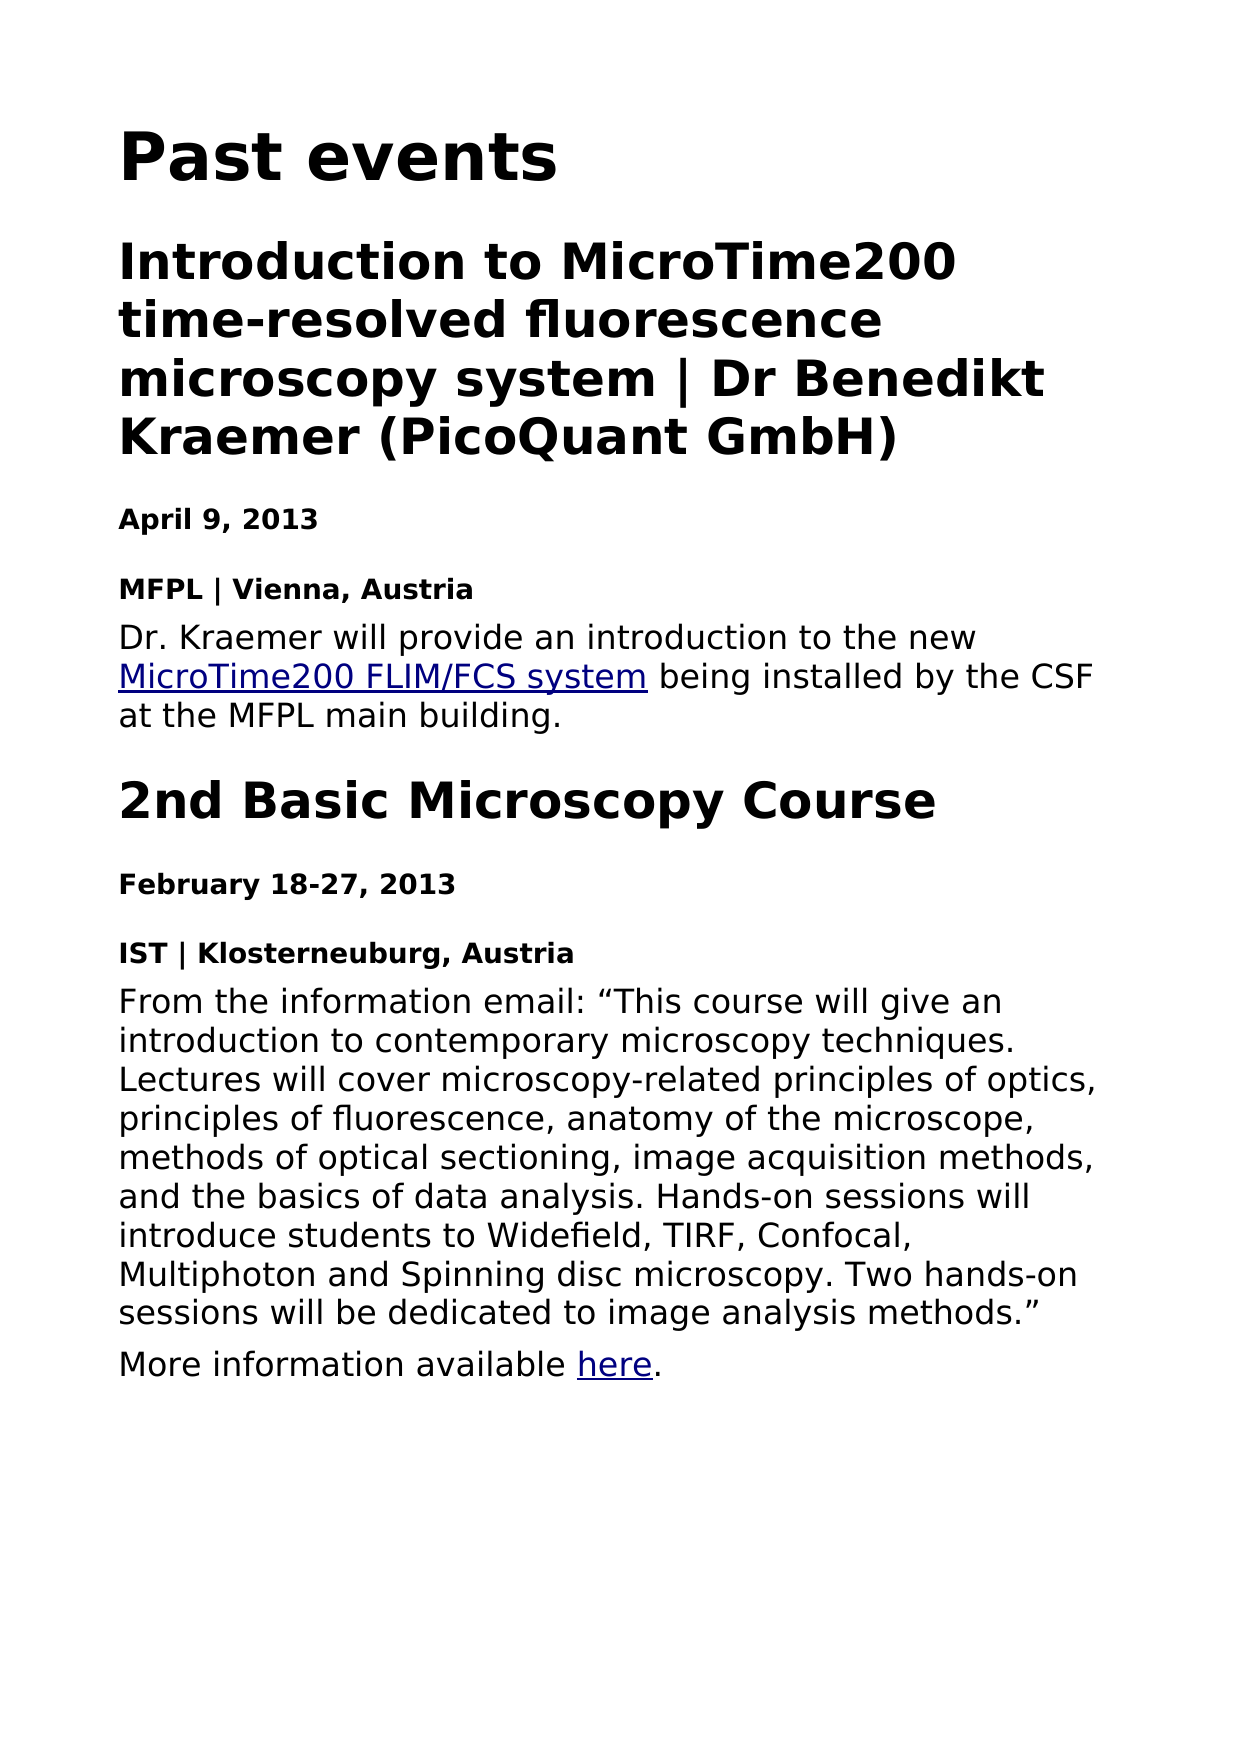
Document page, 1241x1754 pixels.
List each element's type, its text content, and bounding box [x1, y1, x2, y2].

subtitle April 9, 2013 [118, 504, 1122, 536]
subtitle Introduction to MicroTime200 time-resolved fluorescence microscopy system | Dr Benedikt Kraemer (PicoQuant GmbH) [118, 233, 1122, 466]
subtitle Past events [118, 118, 1122, 196]
subtitle IST | Klosterneuburg, Austria [118, 938, 1122, 971]
text From the information email: “This course will give an introduction to contemporary microscopy techniques. Lectures will cover microscopy-related principles of optics, principles of fluorescence, anatomy of the microscope, methods of optical sectioning, image acquisition methods, and the basics of data analysis. Hands-on sessions will introduce students to Widefield, TIRF, Confocal, Multiphoton and Spinning disc microscopy. Two hands-on sessions will be dedicated to image analysis methods.” [118, 983, 1122, 1333]
text Dr. Kraemer will provide an introduction to the new MicroTime200 FLIM/FCS system being installed by the CSF at the MFPL main building. [118, 618, 1122, 735]
subtitle MFPL | Vienna, Austria [118, 573, 1122, 606]
subtitle 2nd Basic Microscopy Course [118, 772, 1122, 831]
text More information available here. [118, 1345, 1122, 1384]
subtitle February 18-27, 2013 [118, 868, 1122, 901]
